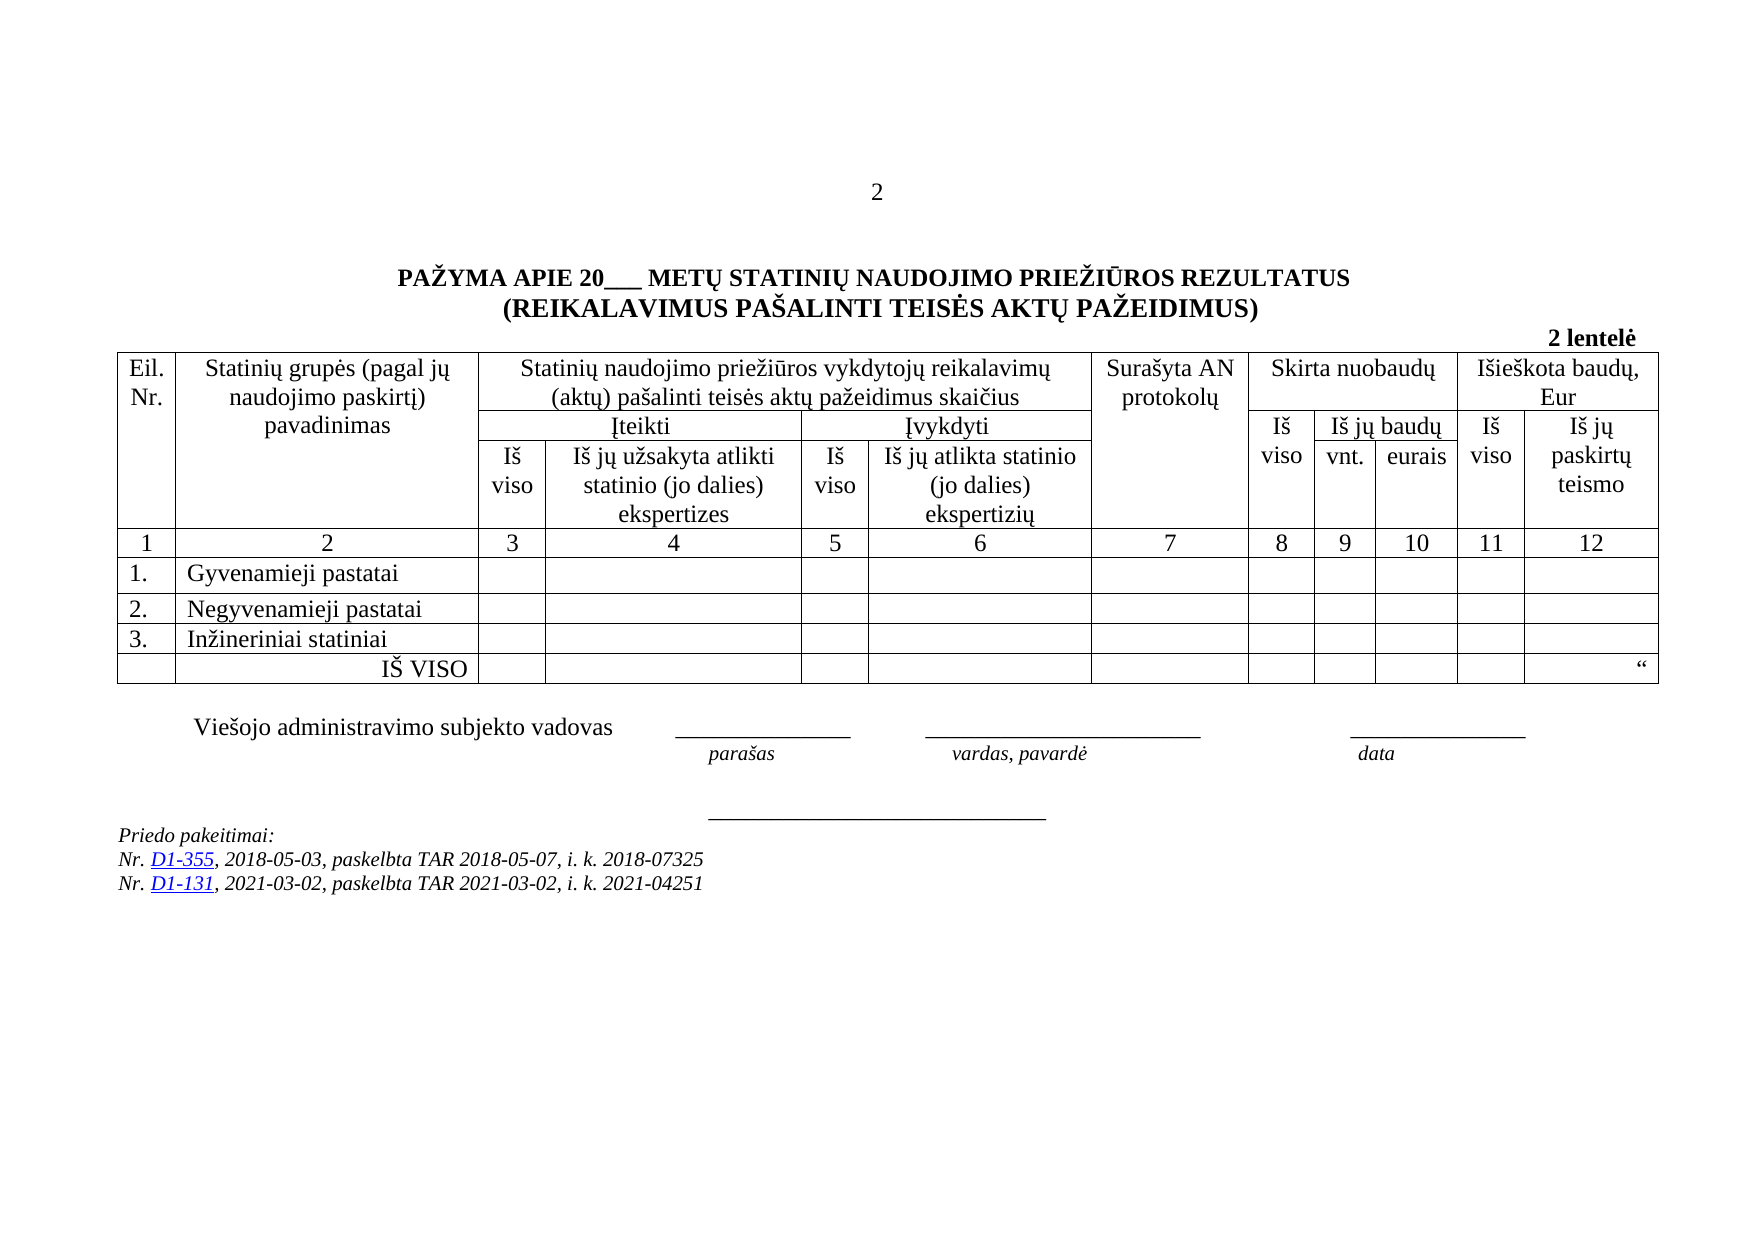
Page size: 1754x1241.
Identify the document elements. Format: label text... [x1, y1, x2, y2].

table_cell Iš jų užsakyta atlikti statinio (jo dalies) ekspertizes [546, 441, 801, 527]
table_cell Iš jų atlikta statinio (jo dalies) ekspertizių [869, 441, 1091, 527]
text Viešojo administravimo subjekto vadovas ______________ ______________________ ______________ [118, 712, 1636, 741]
table_cell [1376, 654, 1457, 683]
table_cell [1249, 558, 1314, 593]
table_header Surašyta AN protokolų [1092, 353, 1248, 527]
table_cell 5 [802, 529, 868, 557]
text Nr. D1-355, 2018-05-03, paskelbta TAR 2018-05-07, i. k. 2018-07325 [118, 847, 1636, 871]
table_cell [118, 654, 175, 683]
table_header Skirta nuobaudų [1249, 353, 1457, 410]
table_cell 9 [1315, 529, 1375, 557]
table_cell [1458, 654, 1524, 683]
table_cell [1092, 558, 1248, 593]
table_cell Iš jų paskirtų teismo [1525, 411, 1658, 527]
table_cell 3. [118, 624, 175, 653]
table_cell [1092, 624, 1248, 653]
table_cell [1315, 654, 1375, 683]
table_cell Gyvenamieji pastatai [176, 558, 478, 593]
table_cell [1458, 558, 1524, 593]
table_cell [1092, 594, 1248, 623]
table_cell [1376, 594, 1457, 623]
table_cell 3 [479, 529, 545, 557]
table_cell 4 [546, 529, 801, 557]
table_cell [479, 558, 545, 593]
table_cell Iš viso [1458, 411, 1524, 527]
table_cell Inžineriniai statiniai [176, 624, 478, 653]
table_cell [1525, 558, 1658, 593]
table_cell [869, 594, 1091, 623]
table_header Eil. Nr. [118, 353, 175, 527]
table_cell [1525, 594, 1658, 623]
table_cell [1376, 558, 1457, 593]
table_cell [1249, 594, 1314, 623]
table_cell [546, 624, 801, 653]
table_cell [479, 624, 545, 653]
table_cell [1249, 654, 1314, 683]
table_cell Iš jų baudų [1315, 411, 1457, 440]
table_cell [802, 558, 868, 593]
table_cell [1458, 594, 1524, 623]
table_cell [1315, 624, 1375, 653]
table_cell Negyvenamieji pastatai [176, 594, 478, 623]
table_cell [546, 558, 801, 593]
table_cell vnt. [1315, 441, 1375, 527]
table_cell [1249, 624, 1314, 653]
text Nr. D1-131, 2021-03-02, paskelbta TAR 2021-03-02, i. k. 2021-04251 [118, 871, 1636, 895]
subtitle (REIKALAVIMUS PAŠALINTI TEISĖS AKTŲ PAŽEIDIMUS) [118, 292, 1636, 323]
table_cell 2 [176, 529, 478, 557]
table_cell eurais [1376, 441, 1457, 527]
text parašas vardas, pavardė data [118, 741, 1636, 765]
table_cell Iš viso [1249, 411, 1314, 527]
table_cell [1315, 594, 1375, 623]
table_cell [869, 654, 1091, 683]
table_cell [479, 594, 545, 623]
table_cell [479, 654, 545, 683]
table_cell 6 [869, 529, 1091, 557]
table_cell [1315, 558, 1375, 593]
table_cell [869, 558, 1091, 593]
table_cell [546, 654, 801, 683]
text ___________________________ [118, 794, 1636, 823]
text 2 lentelė [118, 323, 1636, 352]
table_cell [546, 594, 801, 623]
table_cell [1458, 624, 1524, 653]
text PAŽYMA APIE 20___ METŲ STATINIŲ NAUDOJIMO PRIEŽIŪROS REZULTATUS [118, 263, 1636, 292]
table_cell [802, 624, 868, 653]
table_cell 7 [1092, 529, 1248, 557]
table_cell Įvykdyti [802, 411, 1091, 440]
table_cell [1525, 624, 1658, 653]
table_cell [802, 594, 868, 623]
table_cell Iš viso [802, 441, 868, 527]
table_cell [869, 624, 1091, 653]
table_cell [1092, 654, 1248, 683]
table_cell 2. [118, 594, 175, 623]
table_cell [1376, 624, 1457, 653]
table_header Statinių grupės (pagal jų naudojimo paskirtį) pavadinimas [176, 353, 478, 527]
table_header Išieškota baudų, Eur [1458, 353, 1658, 410]
table_cell 8 [1249, 529, 1314, 557]
table_cell Įteikti [479, 411, 801, 440]
table_cell “ [1525, 654, 1658, 683]
table_header Statinių naudojimo priežiūros vykdytojų reikalavimų (aktų) pašalinti teisės aktų pažeidimus skaičius [479, 353, 1091, 410]
table_cell 10 [1376, 529, 1457, 557]
table_cell IŠ VISO [176, 654, 478, 683]
table_cell 1. [118, 558, 175, 593]
table_cell Iš viso [479, 441, 545, 527]
table_cell 11 [1458, 529, 1524, 557]
table_cell 12 [1525, 529, 1658, 557]
table_cell [802, 654, 868, 683]
table_cell 1 [118, 529, 175, 557]
text Priedo pakeitimai: [118, 823, 1636, 847]
